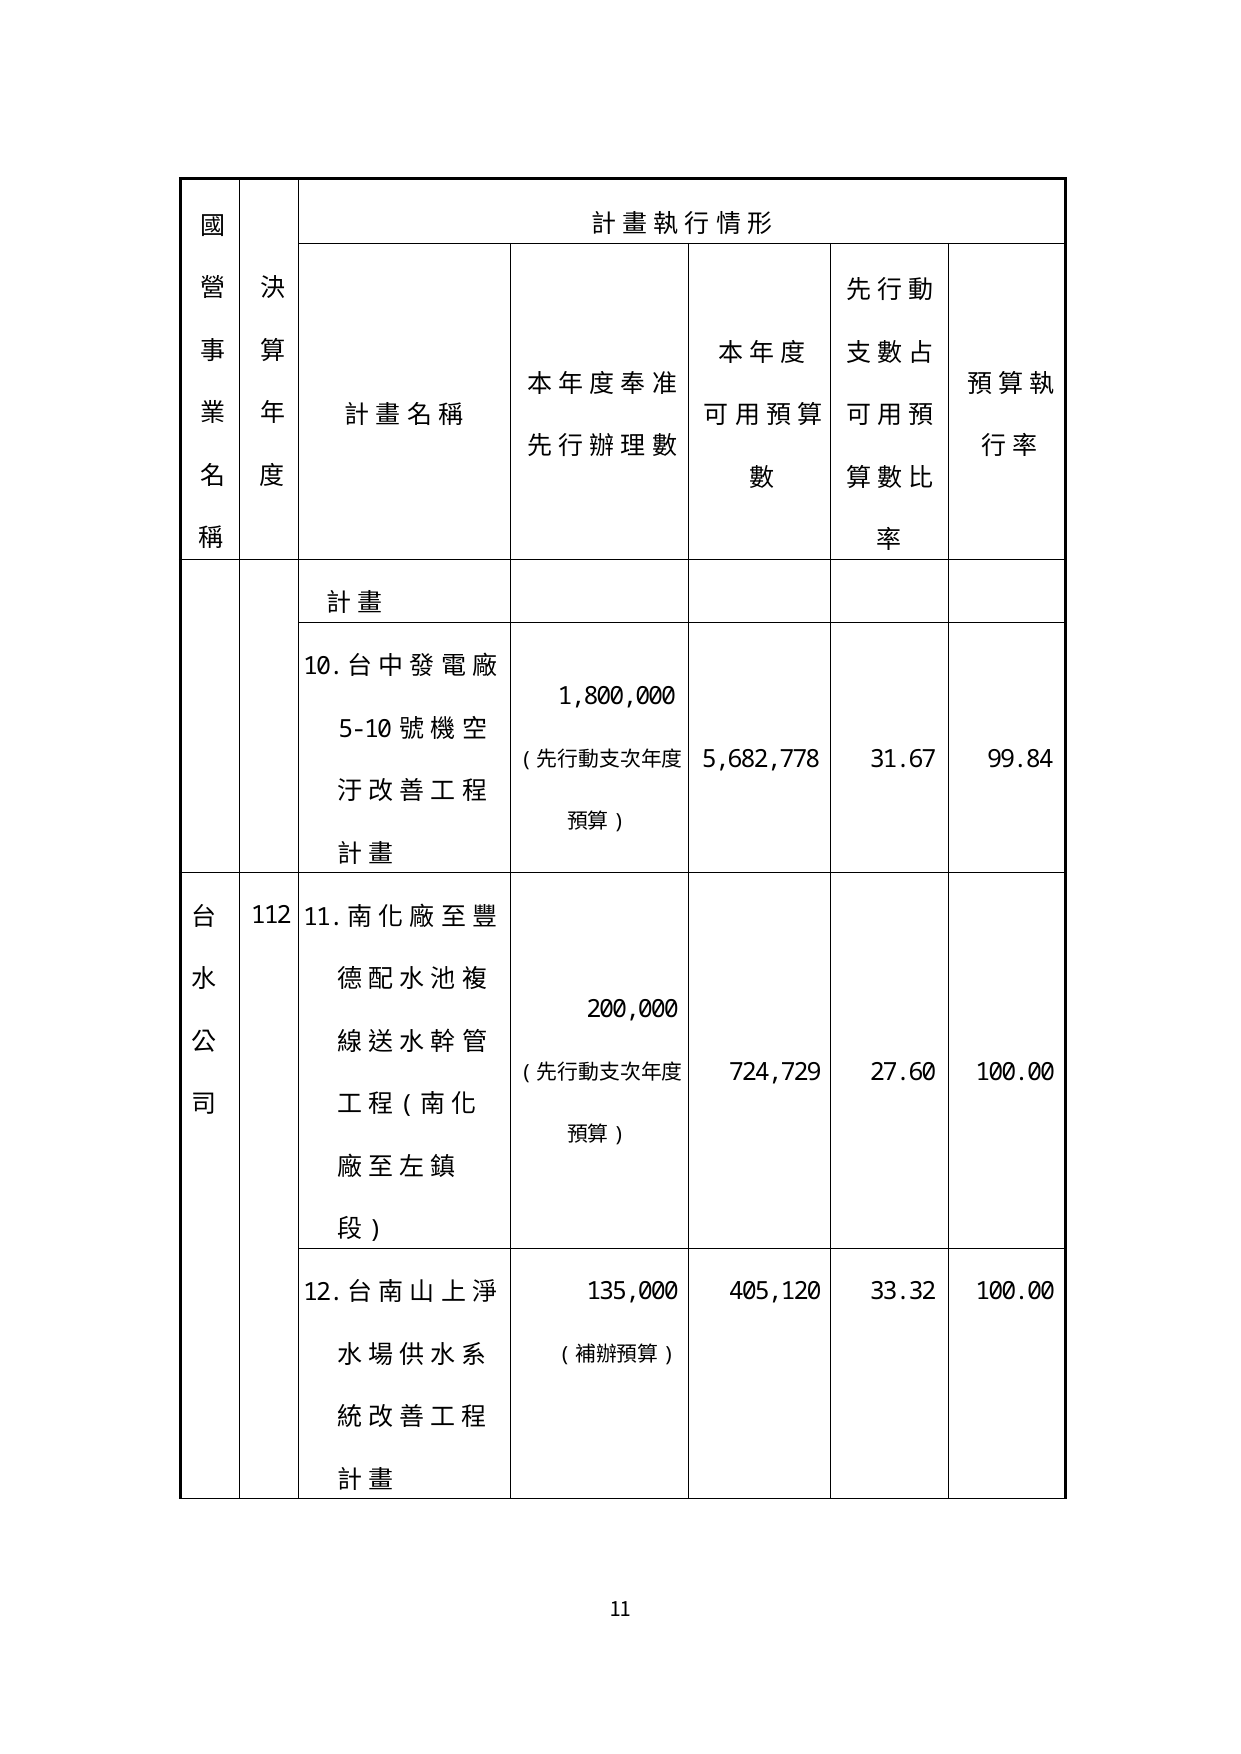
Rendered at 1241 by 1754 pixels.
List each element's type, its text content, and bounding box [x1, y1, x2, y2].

table_cell 112 [240, 873, 298, 1498]
table_cell [689, 560, 830, 621]
table_header 國營事業名稱 [182, 180, 239, 558]
table_cell 預算執行率 [949, 244, 1064, 558]
table_cell 33.32 [831, 1249, 948, 1498]
table_header 計畫執行情形 [299, 180, 1064, 243]
table_cell [240, 560, 298, 872]
table_cell [831, 560, 948, 621]
table_cell 200,000 (先行動支次年度預算) [511, 873, 688, 1247]
table_cell 405,120 [689, 1249, 830, 1498]
table_cell 計畫名稱 [299, 244, 510, 558]
table_cell 本年度奉准 先行辦理數 [511, 244, 688, 558]
table_cell 135,000 (補辦預算) [511, 1249, 688, 1498]
table_cell 31.67 [831, 623, 948, 872]
table_cell [182, 560, 239, 872]
table_cell 10.台中發電廠5-10號機空汙改善工程計畫 [299, 623, 510, 872]
table_cell 100.00 [949, 1249, 1064, 1498]
table_cell 本年度 可用預算數 [689, 244, 830, 558]
table_cell [511, 560, 688, 621]
table_cell 計畫 [299, 560, 510, 621]
table_cell 5,682,778 [689, 623, 830, 872]
table_cell 27.60 [831, 873, 948, 1247]
table_cell [949, 560, 1064, 621]
table_cell 100.00 [949, 873, 1064, 1247]
table_cell 11.南化廠至豐德配水池複線送水幹管工程(南化廠至左鎮段) [299, 873, 510, 1247]
table_cell 99.84 [949, 623, 1064, 872]
table_cell 724,729 [689, 873, 830, 1247]
table_cell 12.台南山上淨水場供水系統改善工程計畫 [299, 1249, 510, 1498]
table_cell 1,800,000 (先行動支次年度預算) [511, 623, 688, 872]
table_header 決算年度 [240, 180, 298, 558]
table_cell 台水公司 [182, 873, 239, 1498]
table_cell 先行動支數占可用預算數比率 [831, 244, 948, 558]
